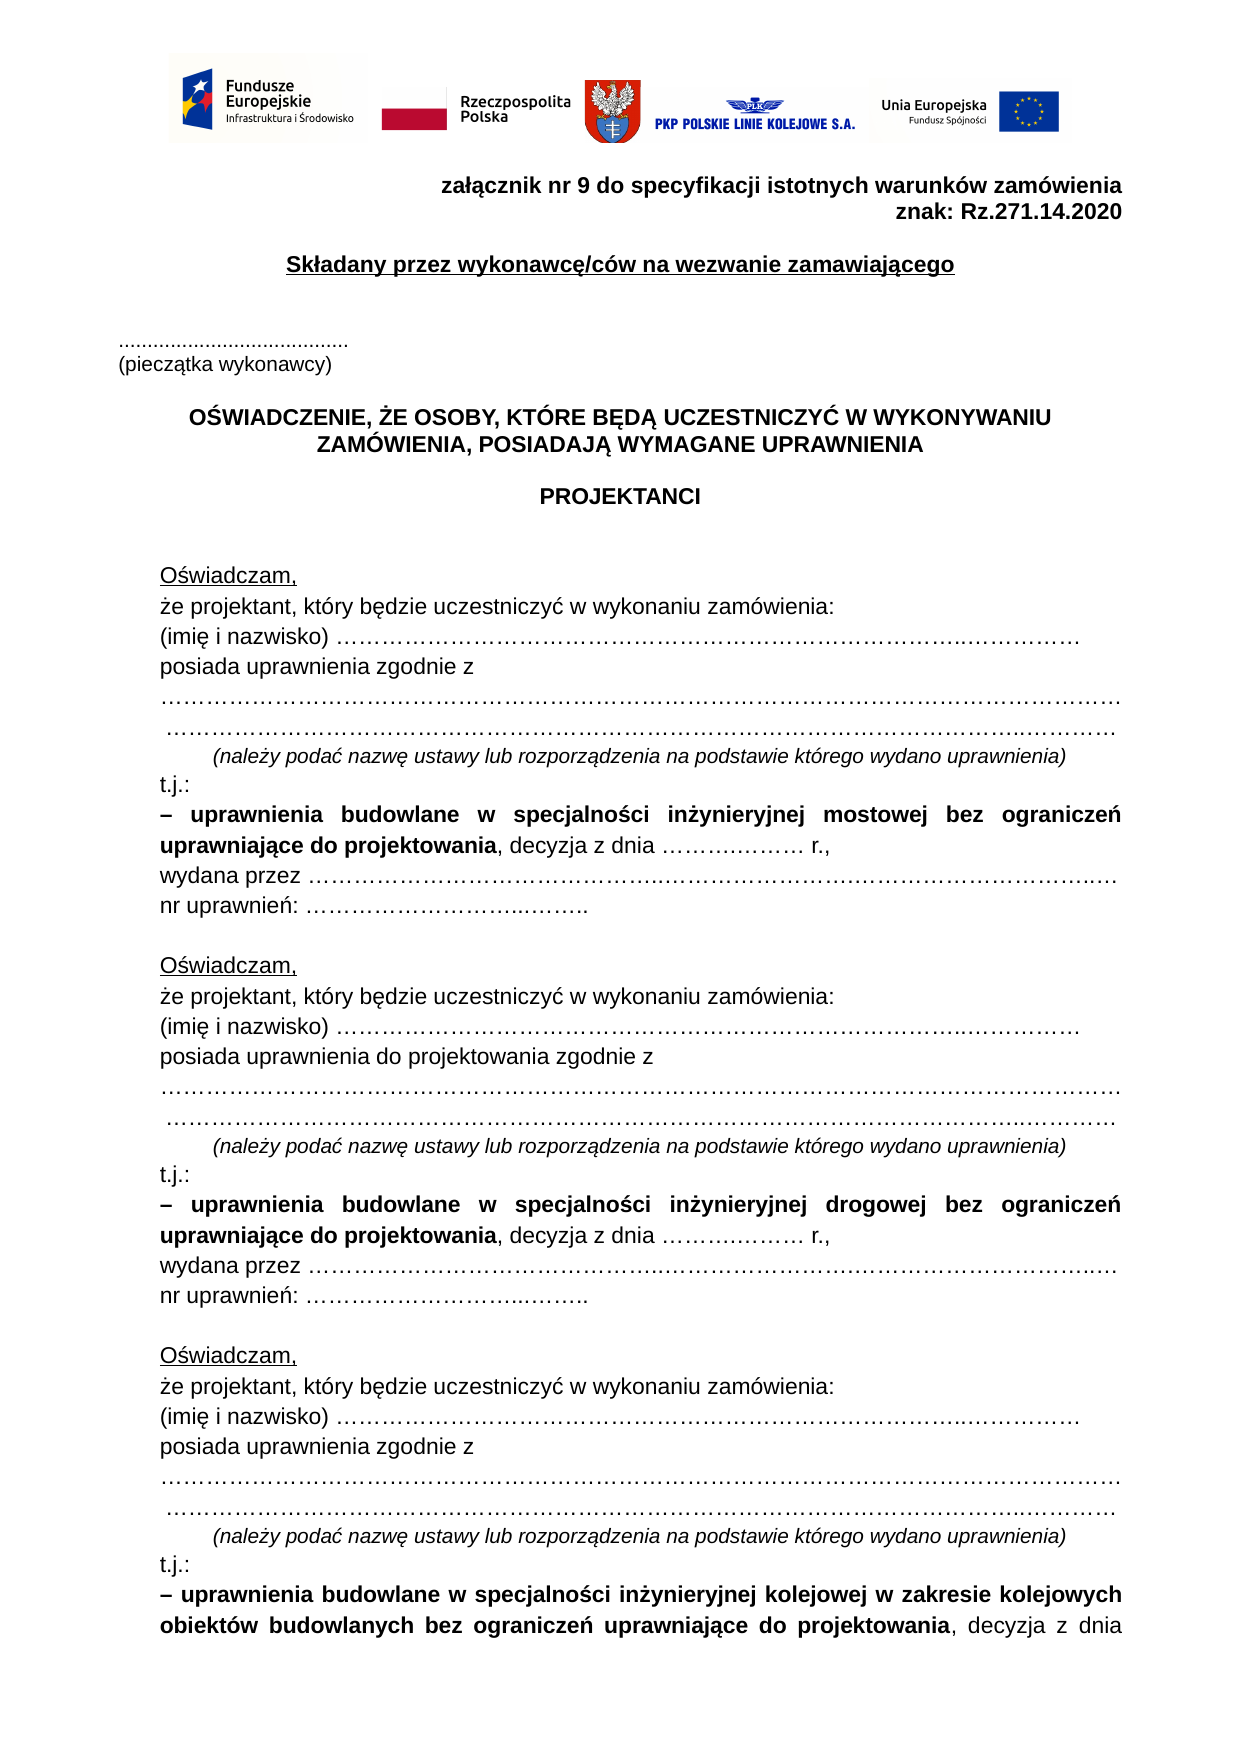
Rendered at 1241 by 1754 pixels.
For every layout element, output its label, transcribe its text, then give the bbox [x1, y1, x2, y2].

text OŚWIADCZENIE, ŻE OSOBY, KTÓRE BĘDĄ UCZESTNICZYĆ W WYKONYWANIU ZAMÓWIENIA, POSIADAJĄ WYMAGANE UPRAWNIENIA [118, 404, 1122, 457]
text znak: Rz.271.14.2020 [120, 198, 1122, 224]
text posiada uprawnienia zgodnie z [159, 1433, 1122, 1459]
text – uprawnienia budowlane w specjalności inżynieryjnej kolejowej w zakresie kolejowych obiektów budowlanych bez ograniczeń uprawniające do projektowania, decyzja z dnia [159, 1581, 1122, 1638]
text nr uprawnień: ………………………...…….. [159, 892, 1122, 918]
text że projektant, który będzie uczestniczyć w wykonaniu zamówienia: [159, 983, 1122, 1009]
text wydana przez ………………………………………..…………………….…………………………..… [159, 1252, 1122, 1278]
text posiada uprawnienia zgodnie z [159, 653, 1122, 679]
text – uprawnienia budowlane w specjalności inżynieryjnej mostowej bez ograniczeń uprawniające do projektowania, decyzja z dnia ……….……… r., [159, 801, 1122, 858]
text …………………………………………………………………………………………………………………………………………………………………………………………………………………..………… [159, 1073, 1122, 1130]
text (pieczątka wykonawcy) [118, 352, 1122, 376]
text – uprawnienia budowlane w specjalności inżynieryjnej drogowej bez ograniczeń uprawniające do projektowania, decyzja z dnia ……….……… r., [159, 1191, 1122, 1248]
text wydana przez ………………………………………..…………………….…………………………..… [159, 862, 1122, 888]
text że projektant, który będzie uczestniczyć w wykonaniu zamówienia: [159, 1373, 1122, 1399]
text nr uprawnień: ………………………...…….. [159, 1282, 1122, 1308]
text ........................................ [118, 328, 1122, 352]
text Oświadczam, [159, 952, 1122, 979]
text (imię i nazwisko) ………………………………………………………………………..…………… [159, 623, 1122, 649]
text PROJEKTANCI [118, 483, 1122, 510]
text …………………………………………………………………………………………………………………………………………………………………………………………………………………..………… [159, 683, 1122, 740]
text załącznik nr 9 do specyfikacji istotnych warunków zamówienia [118, 172, 1122, 198]
text że projektant, który będzie uczestniczyć w wykonaniu zamówienia: [159, 593, 1122, 619]
text …………………………………………………………………………………………………………………………………………………………………………………………………………………..………… [159, 1463, 1122, 1520]
text t.j.: [159, 1161, 1122, 1187]
text t.j.: [159, 771, 1122, 797]
text Składany przez wykonawcę/ców na wezwanie zamawiającego [118, 251, 1122, 277]
text (należy podać nazwę ustawy lub rozporządzenia na podstawie którego wydano uprawnienia) [159, 1524, 1122, 1548]
text (należy podać nazwę ustawy lub rozporządzenia na podstawie którego wydano uprawnienia) [159, 1134, 1122, 1158]
text Oświadczam, [159, 562, 1122, 589]
text (imię i nazwisko) ………………………………………………………………………..…………… [159, 1013, 1122, 1039]
text t.j.: [159, 1551, 1122, 1577]
text posiada uprawnienia do projektowania zgodnie z [159, 1043, 1122, 1069]
text Oświadczam, [159, 1342, 1122, 1369]
picture [168, 53, 1072, 143]
text (imię i nazwisko) ………………………………………………………………………..…………… [159, 1403, 1122, 1429]
text (należy podać nazwę ustawy lub rozporządzenia na podstawie którego wydano uprawnienia) [159, 744, 1122, 768]
